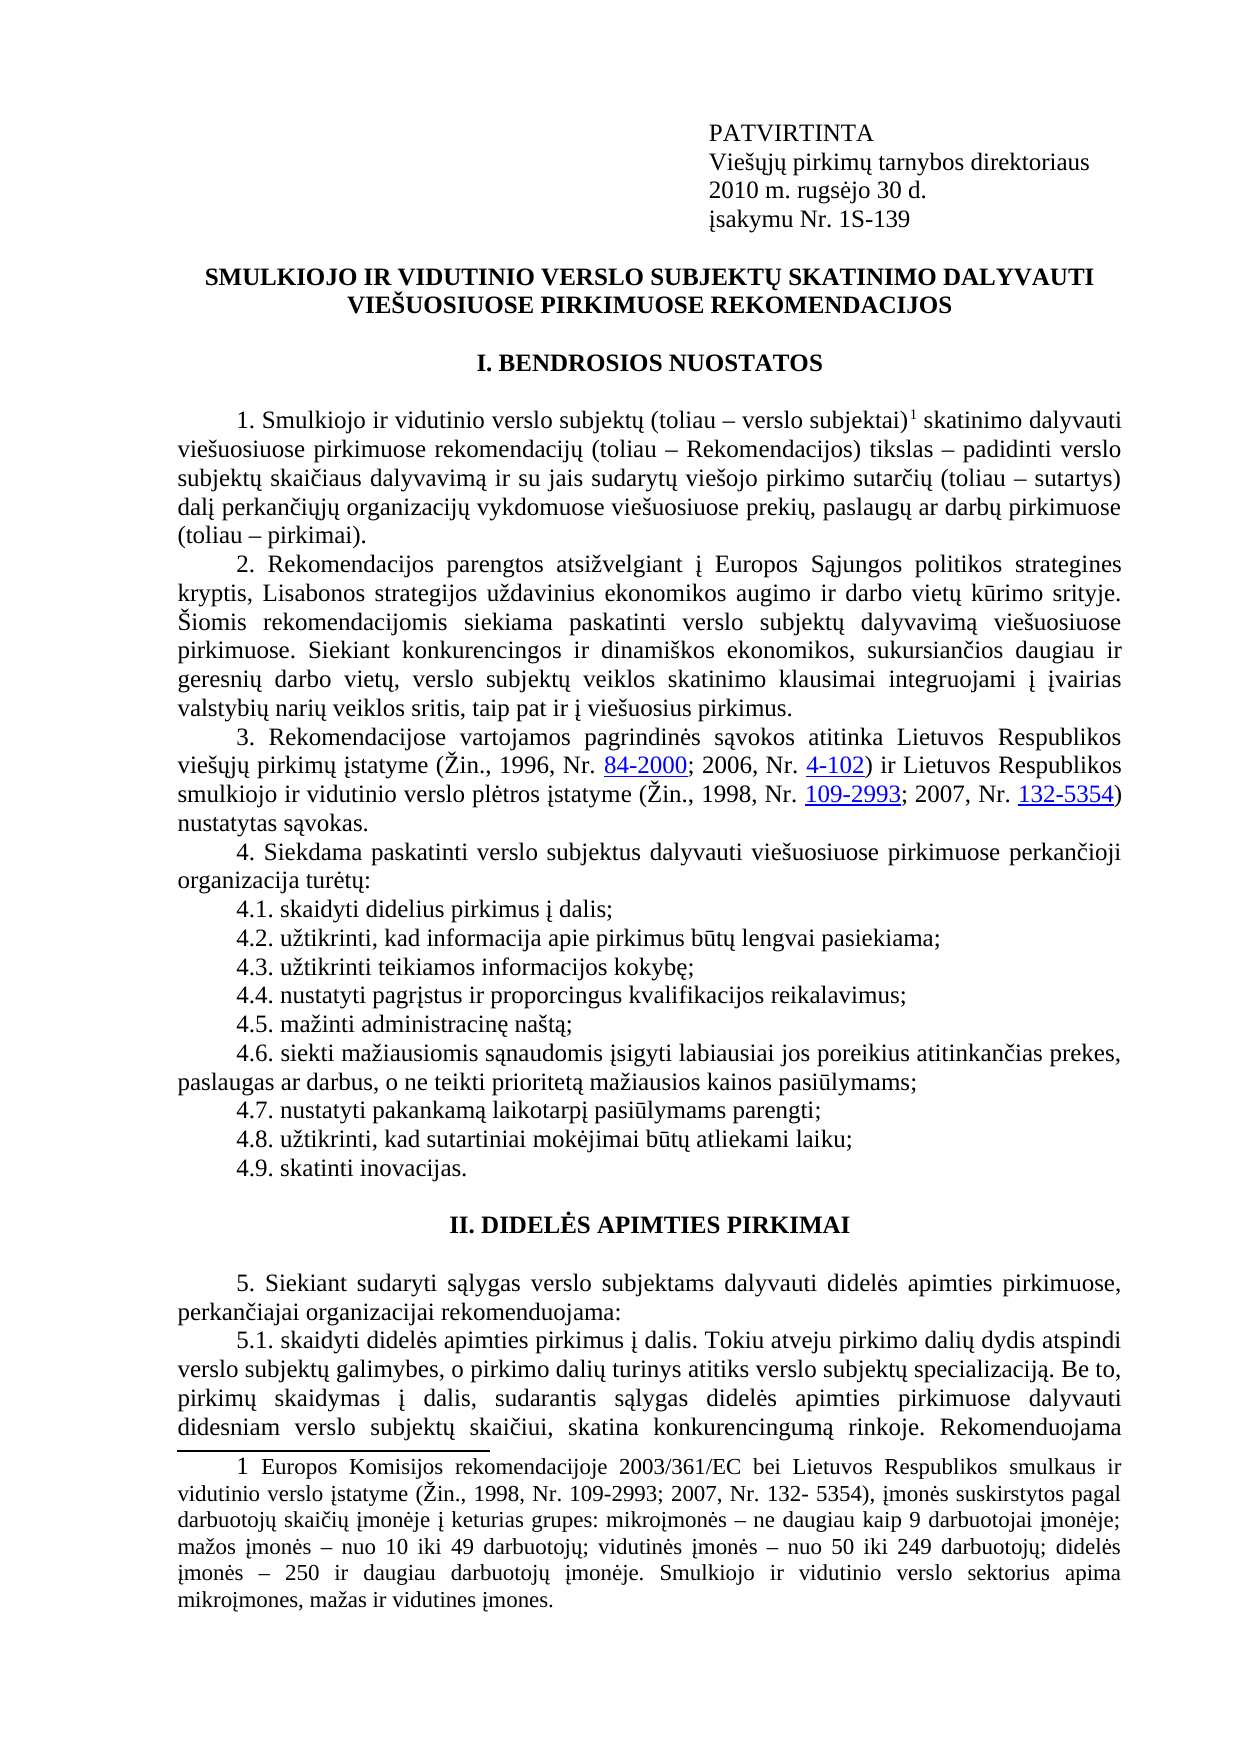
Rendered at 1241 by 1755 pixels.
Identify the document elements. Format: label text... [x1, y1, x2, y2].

text 1. Smulkiojo ir vidutinio verslo subjektų (toliau – verslo subjektai) skatinimo dalyvauti viešuosiuose pirkimuose rekomendacijų (toliau – Rekomendacijos) tikslas – padidinti verslo subjektų skaičiaus dalyvavimą ir su jais sudarytų viešojo pirkimo sutarčių (toliau – sutartys) dalį perkančiųjų organizacijų vykdomuose viešuosiuose prekių, paslaugų ar darbų pirkimuose (toliau – pirkimai). [177, 406, 1122, 549]
text 3. Rekomendacijose vartojamos pagrindinės sąvokos atitinka Lietuvos Respublikos viešųjų pirkimų įstatyme (Žin., 1996, Nr. 84-2000; 2006, Nr. 4-102) ir Lietuvos Respublikos smulkiojo ir vidutinio verslo plėtros įstatyme (Žin., 1998, Nr. 109-2993; 2007, Nr. 132-5354) nustatytas sąvokas. [177, 722, 1122, 837]
text 5. Siekiant sudaryti sąlygas verslo subjektams dalyvauti didelės apimties pirkimuose, perkančiajai organizacijai rekomenduojama: [177, 1268, 1122, 1326]
text PATVIRTINTA [709, 118, 1122, 147]
text 4.2. užtikrinti, kad informacija apie pirkimus būtų lengvai pasiekiama; [177, 923, 1122, 952]
text Europos Komisijos rekomendacijoje 2003/361/EC bei Lietuvos Respublikos smulkaus ir vidutinio verslo įstatyme (Žin., 1998, Nr. 109-2993; 2007, Nr. 132- 5354), įmonės suskirstytos pagal darbuotojų skaičių įmonėje į keturias grupes: mikroįmonės – ne daugiau kaip 9 darbuotojai įmonėje; mažos įmonės – nuo 10 iki 49 darbuotojų; vidutinės įmonės – nuo 50 iki 249 darbuotojų; didelės įmonės – 250 ir daugiau darbuotojų įmonėje. Smulkiojo ir vidutinio verslo sektorius apima mikroįmones, mažas ir vidutines įmones. [177, 1451, 1122, 1612]
text 4. Siekdama paskatinti verslo subjektus dalyvauti viešuosiuose pirkimuose perkančioji organizacija turėtų: [177, 837, 1122, 894]
text SMULKIOJO IR VIDUTINIO VERSLO SUBJEKTŲ SKATINIMO DALYVAUTI VIEŠUOSIUOSE PIRKIMUOSE REKOMENDACIJOS [177, 262, 1122, 319]
text 4.5. mažinti administracinę naštą; [177, 1009, 1122, 1038]
text II. DIDELĖS APIMTIES PIRKIMAI [177, 1211, 1122, 1239]
text 4.1. skaidyti didelius pirkimus į dalis; [177, 894, 1122, 923]
text Viešųjų pirkimų tarnybos direktoriaus [177, 147, 1122, 176]
text 4.4. nustatyti pagrįstus ir proporcingus kvalifikacijos reikalavimus; [177, 981, 1122, 1009]
text 2. Rekomendacijos parengtos atsižvelgiant į Europos Sąjungos politikos strategines kryptis, Lisabonos strategijos uždavinius ekonomikos augimo ir darbo vietų kūrimo srityje. Šiomis rekomendacijomis siekiama paskatinti verslo subjektų dalyvavimą viešuosiuose pirkimuose. Siekiant konkurencingos ir dinamiškos ekonomikos, sukursiančios daugiau ir geresnių darbo vietų, verslo subjektų veiklos skatinimo klausimai integruojami į įvairias valstybių narių veiklos sritis, taip pat ir į viešuosius pirkimus. [177, 549, 1122, 722]
text I. BENDROSIOS NUOSTATOS [177, 348, 1122, 377]
text 4.3. užtikrinti teikiamos informacijos kokybę; [177, 952, 1122, 981]
text 4.7. nustatyti pakankamą laikotarpį pasiūlymams parengti; [177, 1096, 1122, 1124]
text 4.8. užtikrinti, kad sutartiniai mokėjimai būtų atliekami laiku; [177, 1124, 1122, 1153]
text 2010 m. rugsėjo 30 d. [177, 176, 1122, 204]
text 4.6. siekti mažiausiomis sąnaudomis įsigyti labiausiai jos poreikius atitinkančias prekes, paslaugas ar darbus, o ne teikti prioritetą mažiausios kainos pasiūlymams; [177, 1038, 1122, 1096]
text 5.1. skaidyti didelės apimties pirkimus į dalis. Tokiu atveju pirkimo dalių dydis atspindi verslo subjektų galimybes, o pirkimo dalių turinys atitiks verslo subjektų specializaciją. Be to, pirkimų skaidymas į dalis, sudarantis sąlygas didelės apimties pirkimuose dalyvauti didesniam verslo subjektų skaičiui, skatina konkurencingumą rinkoje. Rekomenduojama [177, 1326, 1122, 1441]
text 4.9. skatinti inovacijas. [177, 1153, 1122, 1182]
text įsakymu Nr. 1S-139 [177, 204, 1122, 233]
